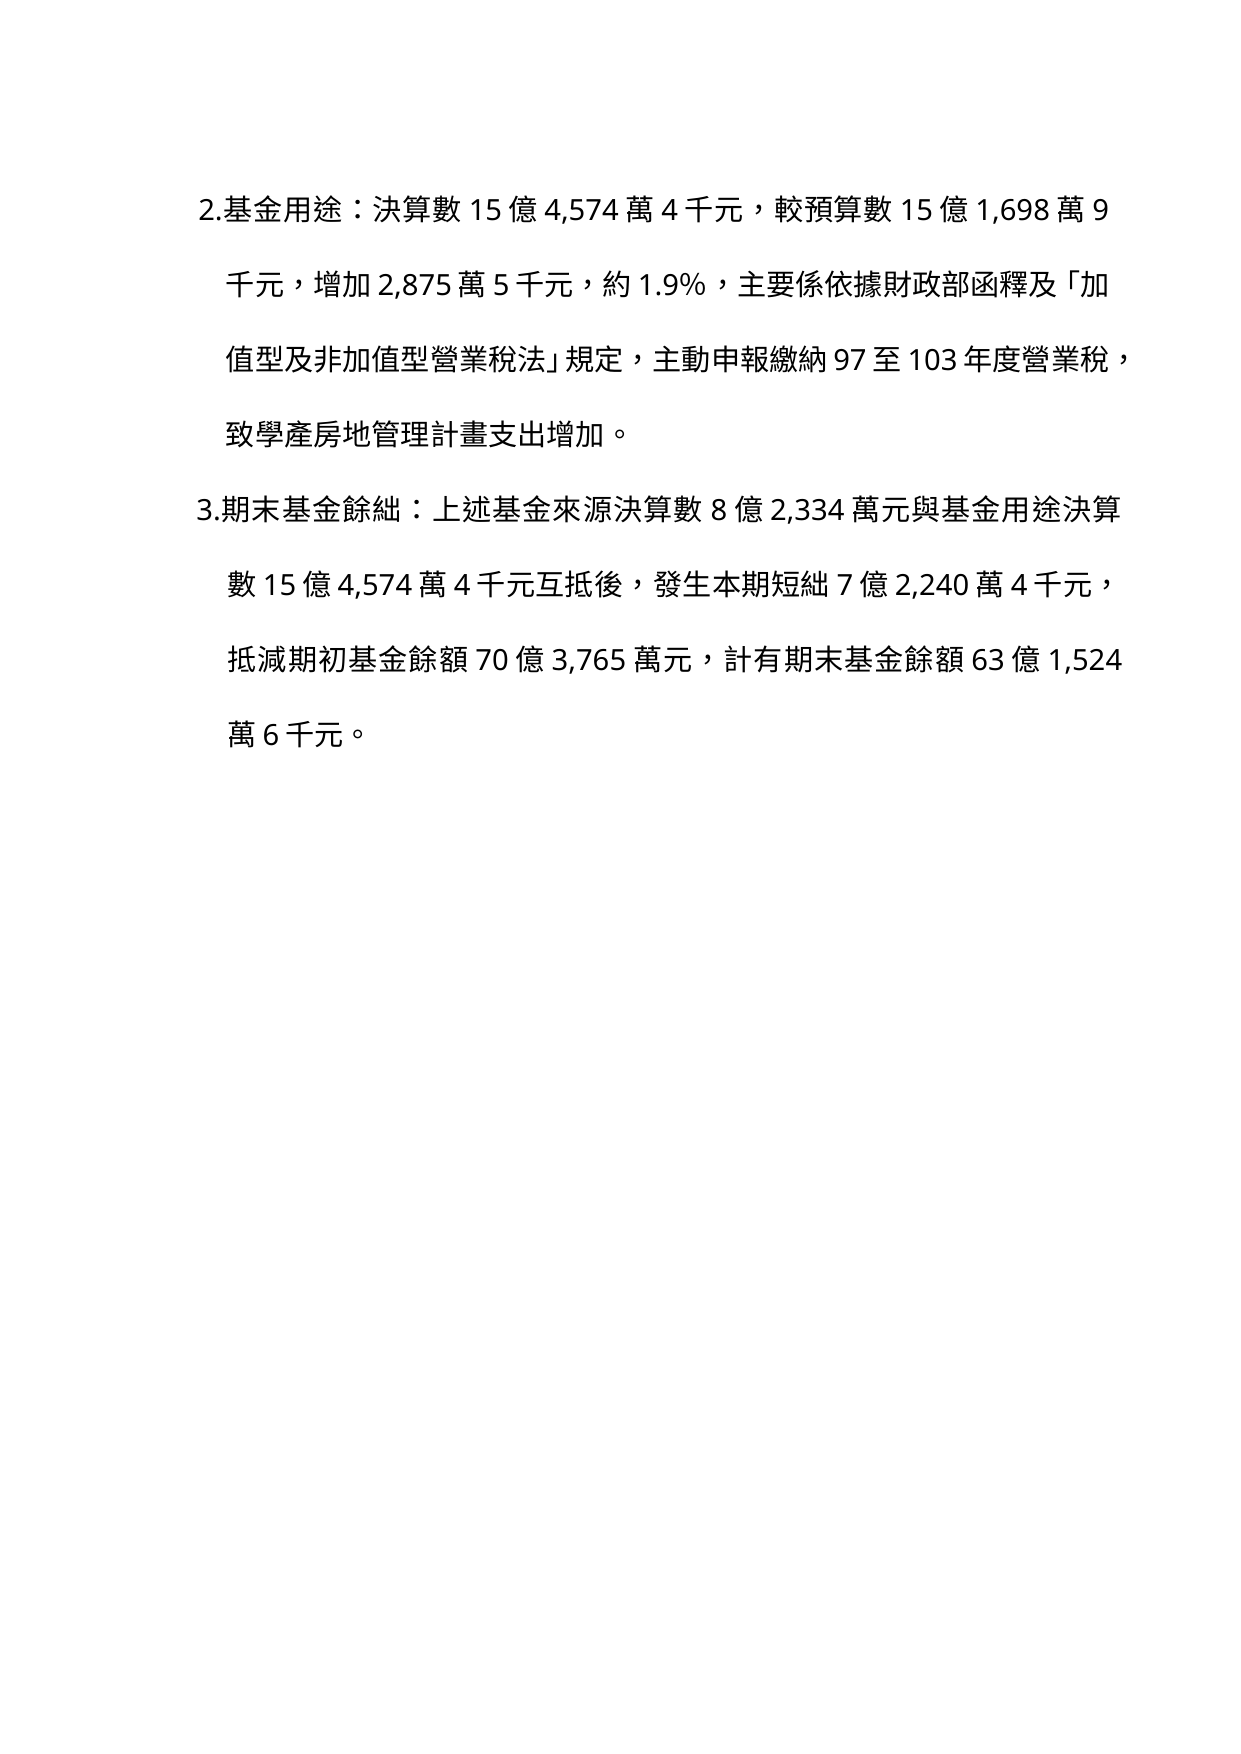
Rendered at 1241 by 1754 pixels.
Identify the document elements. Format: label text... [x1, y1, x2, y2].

text 2.基金用途：決算數15億4,574萬4千元，較預算數15億1,698萬9千元，增加2,875萬5千元，約1.9％，主要係依據財政部函釋及「加值型及非加值型營業稅法」規定，主動申報繳納97至103年度營業稅，致學產房地管理計畫支出增加。 [198, 170, 1109, 470]
text 3.期末基金餘絀：上述基金來源決算數8億2,334萬元與基金用途決算數15億4,574萬4千元互抵後，發生本期短絀7億2,240萬4千元，抵減期初基金餘額70億3,765萬元，計有期末基金餘額63億1,524萬6千元。 [196, 470, 1122, 770]
